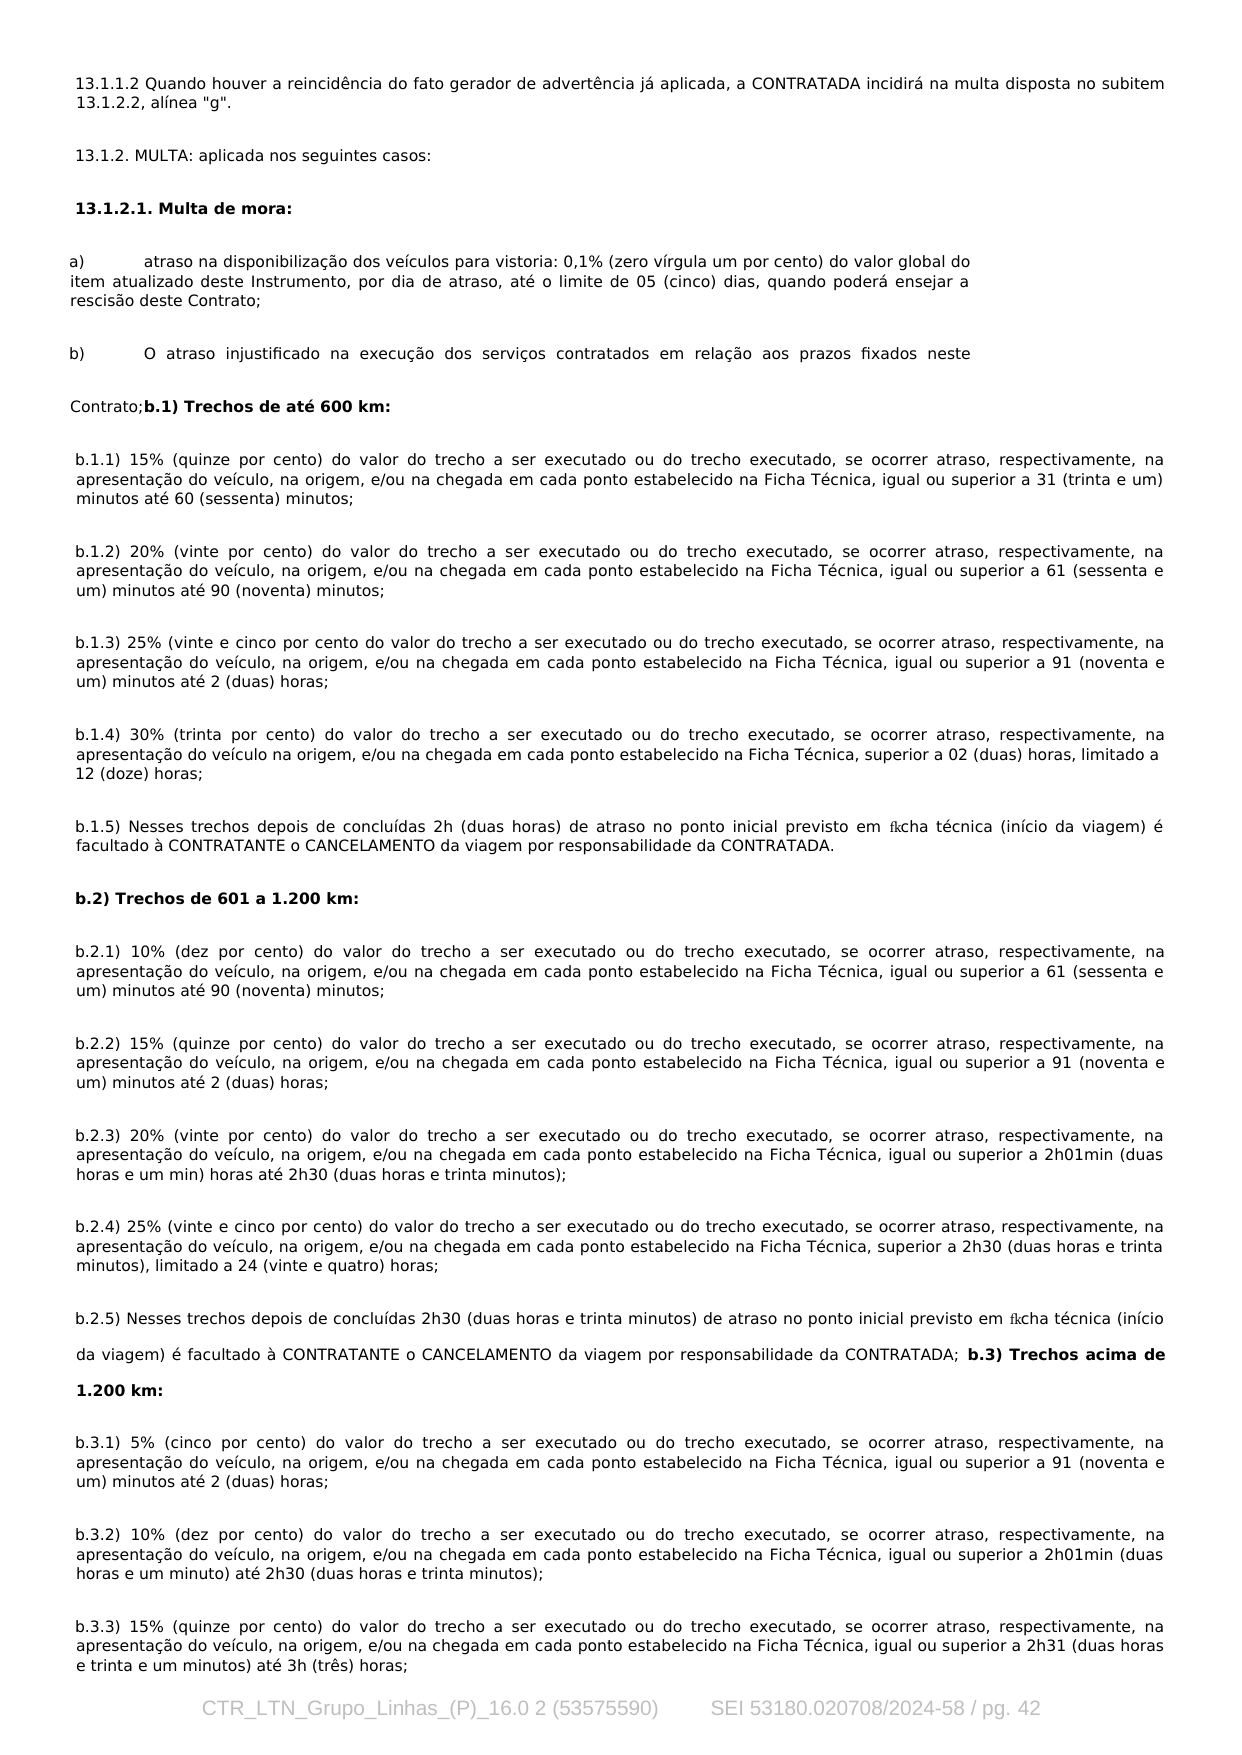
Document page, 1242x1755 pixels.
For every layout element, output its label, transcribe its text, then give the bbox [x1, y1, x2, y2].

text b.3.1) 5% (cinco por cento) do valor do trecho a ser executado ou do trecho executado, se ocorrer atraso, respectivamente, na apresentação do veículo, na origem, e/ou na chegada em cada ponto estabelecido na Ficha Técnica, igual ou superior a 91 (noventa e um) minutos até 2 (duas) horas; [75, 1434, 1166, 1492]
text b.2.2) 15% (quinze por cento) do valor do trecho a ser executado ou do trecho executado, se ocorrer atraso, respectivamente, na apresentação do veículo, na origem, e/ou na chegada em cada ponto estabelecido na Ficha Técnica, igual ou superior a 91 (noventa e um) minutos até 2 (duas) horas; [75, 1035, 1166, 1092]
text b.3.3) 15% (quinze por cento) do valor do trecho a ser executado ou do trecho executado, se ocorrer atraso, respectivamente, na apresentação do veículo, na origem, e/ou na chegada em cada ponto estabelecido na Ficha Técnica, igual ou superior a 2h31 (duas horas e trinta e um minutos) até 3h (três) horas; [75, 1618, 1166, 1675]
text b.1.2) 20% (vinte por cento) do valor do trecho a ser executado ou do trecho executado, se ocorrer atraso, respectivamente, na apresentação do veículo, na origem, e/ou na chegada em cada ponto estabelecido na Ficha Técnica, igual ou superior a 61 (sessenta e um) minutos até 90 (noventa) minutos; [75, 543, 1166, 600]
list O atraso injustificado na execução dos serviços contratados em relação aos prazos fixados neste Contrato;b.1) Trechos de até 600 km: [69, 345, 972, 416]
text b.2) Trechos de 601 a 1.200 km: [75, 890, 1190, 908]
text 13.1.2. MULTA: aplicada nos seguintes casos: [75, 147, 1166, 165]
text b.2.4) 25% (vinte e cinco por cento) do valor do trecho a ser executado ou do trecho executado, se ocorrer atraso, respectivamente, na apresentação do veículo, na origem, e/ou na chegada em cada ponto estabelecido na Ficha Técnica, superior a 2h30 (duas horas e trinta minutos), limitado a 24 (vinte e quatro) horas; [75, 1218, 1166, 1275]
text b.2.5) Nesses trechos depois de concluídas 2h30 (duas horas e trinta minutos) de atraso no ponto inicial previsto em cha técnica (início da viagem) é facultado à CONTRATANTE o CANCELAMENTO da viagem por responsabilidade da CONTRATADA; b.3) Trechos acima de 1.200 km: [75, 1310, 1166, 1400]
text 13.1.2.1. Multa de mora: [75, 200, 1190, 218]
text b.1.4) 30% (trinta por cento) do valor do trecho a ser executado ou do trecho executado, se ocorrer atraso, respectivamente, na apresentação do veículo na origem, e/ou na chegada em cada ponto estabelecido na Ficha Técnica, superior a 02 (duas) horas, limitado a [75, 726, 1166, 764]
text 13.1.1.2 Quando houver a reincidência do fato gerador de advertência já aplicada, a CONTRATADA incidirá na multa disposta no subitem 13.1.2.2, alínea "g". [75, 75, 1166, 113]
text b.1.1) 15% (quinze por cento) do valor do trecho a ser executado ou do trecho executado, se ocorrer atraso, respectivamente, na apresentação do veículo, na origem, e/ou na chegada em cada ponto estabelecido na Ficha Técnica, igual ou superior a 31 (trinta e um) minutos até 60 (sessenta) minutos; [75, 451, 1166, 508]
list atraso na disponibilização dos veículos para vistoria: 0,1% (zero vírgula um por cento) do valor global do item atualizado deste Instrumento, por dia de atraso, até o limite de 05 (cinco) dias, quando poderá ensejar a rescisão deste Contrato; [69, 253, 972, 310]
text b.2.1) 10% (dez por cento) do valor do trecho a ser executado ou do trecho executado, se ocorrer atraso, respectivamente, na apresentação do veículo, na origem, e/ou na chegada em cada ponto estabelecido na Ficha Técnica, igual ou superior a 61 (sessenta e um) minutos até 90 (noventa) minutos; [75, 943, 1166, 1000]
text b.1.3) 25% (vinte e cinco por cento do valor do trecho a ser executado ou do trecho executado, se ocorrer atraso, respectivamente, na apresentação do veículo, na origem, e/ou na chegada em cada ponto estabelecido na Ficha Técnica, igual ou superior a 91 (noventa e um) minutos até 2 (duas) horas; [75, 634, 1166, 692]
text b.2.3) 20% (vinte por cento) do valor do trecho a ser executado ou do trecho executado, se ocorrer atraso, respectivamente, na apresentação do veículo, na origem, e/ou na chegada em cada ponto estabelecido na Ficha Técnica, igual ou superior a 2h01min (duas horas e um min) horas até 2h30 (duas horas e trinta minutos); [75, 1126, 1166, 1184]
text b.3.2) 10% (dez por cento) do valor do trecho a ser executado ou do trecho executado, se ocorrer atraso, respectivamente, na apresentação do veículo, na origem, e/ou na chegada em cada ponto estabelecido na Ficha Técnica, igual ou superior a 2h01min (duas horas e um minuto) até 2h30 (duas horas e trinta minutos); [75, 1526, 1166, 1583]
text 12 (doze) horas; [75, 765, 1166, 783]
text b.1.5) Nesses trechos depois de concluídas 2h (duas horas) de atraso no ponto inicial previsto em cha técnica (início da viagem) é facultado à CONTRATANTE o CANCELAMENTO da viagem por responsabilidade da CONTRATADA. [75, 818, 1166, 856]
